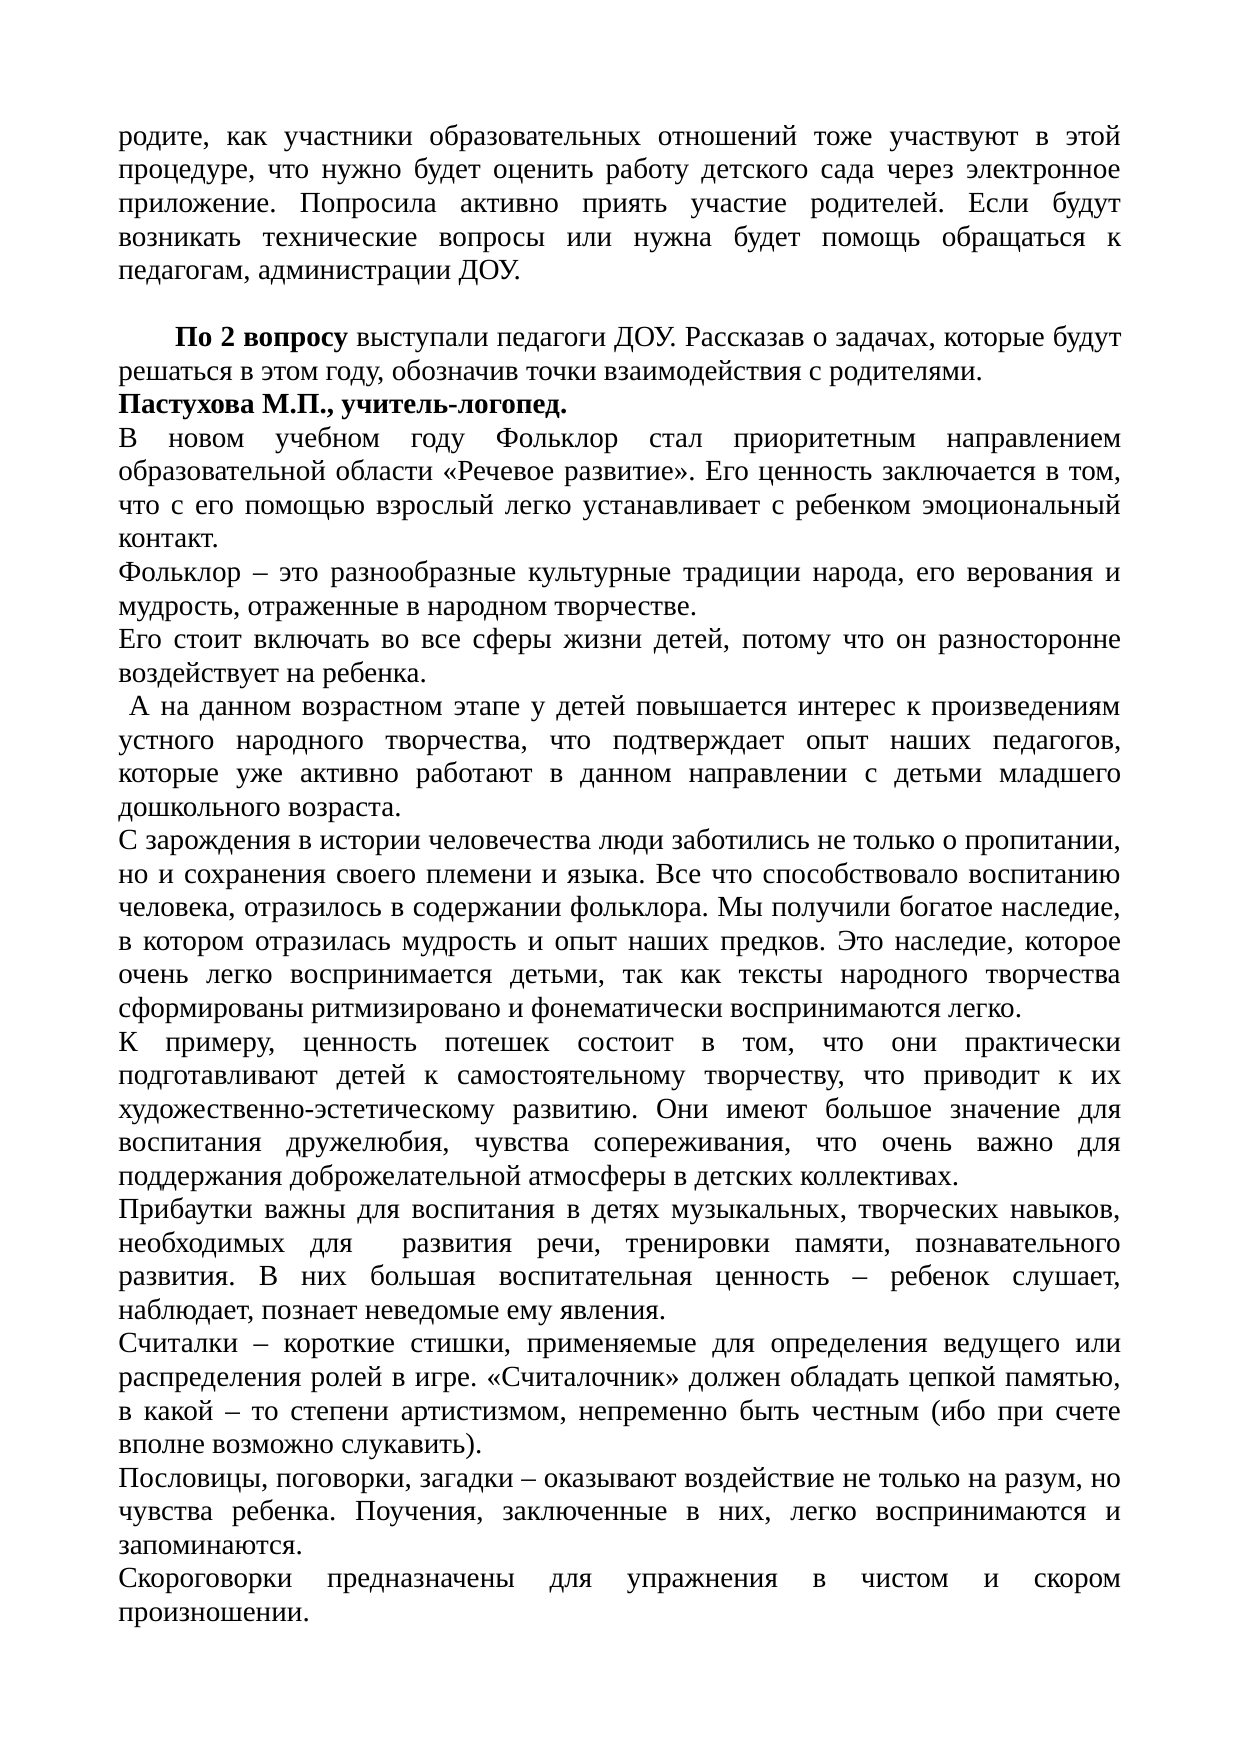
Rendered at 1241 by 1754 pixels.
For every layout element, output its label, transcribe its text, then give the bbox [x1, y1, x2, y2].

text А на данном возрастном этапе у детей повышается интерес к произведениям устного народного творчества, что подтверждает опыт наших педагогов, которые уже активно работают в данном направлении с детьми младшего дошкольного возраста. [118, 688, 1122, 822]
text В новом учебном году Фольклор стал приоритетным направлением образовательной области «Речевое развитие». Его ценность заключается в том, что с его помощью взрослый легко устанавливает с ребенком эмоциональный контакт. [118, 420, 1122, 554]
text Его стоит включать во все сферы жизни детей, потому что он разносторонне воздействует на ребенка. [118, 621, 1122, 688]
text Скороговорки предназначены для упражнения в чистом и скором произношении. [118, 1560, 1122, 1627]
text родите, как участники образовательных отношений тоже участвуют в этой процедуре, что нужно будет оценить работу детского сада через электронное приложение. Попросила активно приять участие родителей. Если будут возникать технические вопросы или нужна будет помощь обращаться к педагогам, администрации ДОУ. [118, 118, 1122, 286]
text Фольклор – это разнообразные культурные традиции народа, его верования и мудрость, отраженные в народном творчестве. [118, 554, 1122, 621]
text Пастухова М.П., учитель-логопед. [118, 386, 1122, 420]
text С зарождения в истории человечества люди заботились не только о пропитании, но и сохранения своего племени и языка. Все что способствовало воспитанию человека, отразилось в содержании фольклора. Мы получили богатое наследие, в котором отразилась мудрость и опыт наших предков. Это наследие, которое очень легко воспринимается детьми, так как тексты народного творчества сформированы ритмизировано и фонематически воспринимаются легко. [118, 822, 1122, 1024]
text К примеру, ценность потешек состоит в том, что они практически подготавливают детей к самостоятельному творчеству, что приводит к их художественно-эстетическому развитию. Они имеют большое значение для воспитания дружелюбия, чувства сопереживания, что очень важно для поддержания доброжелательной атмосферы в детских коллективах. [118, 1024, 1122, 1191]
text Прибаутки важны для воспитания в детях музыкальных, творческих навыков, необходимых для развития речи, тренировки памяти, познавательного развития. В них большая воспитательная ценность – ребенок слушает, наблюдает, познает неведомые ему явления. [118, 1191, 1122, 1326]
text Считалки – короткие стишки, применяемые для определения ведущего или распределения ролей в игре. «Считалочник» должен обладать цепкой памятью, в какой – то степени артистизмом, непременно быть честным (ибо при счете вполне возможно слукавить). [118, 1326, 1122, 1460]
text По 2 вопросу выступали педагоги ДОУ. Рассказав о задачах, которые будут решаться в этом году, обозначив точки взаимодействия с родителями. [118, 319, 1122, 386]
text Пословицы, поговорки, загадки – оказывают воздействие не только на разум, но чувства ребенка. Поучения, заключенные в них, легко воспринимаются и запоминаются. [118, 1460, 1122, 1560]
